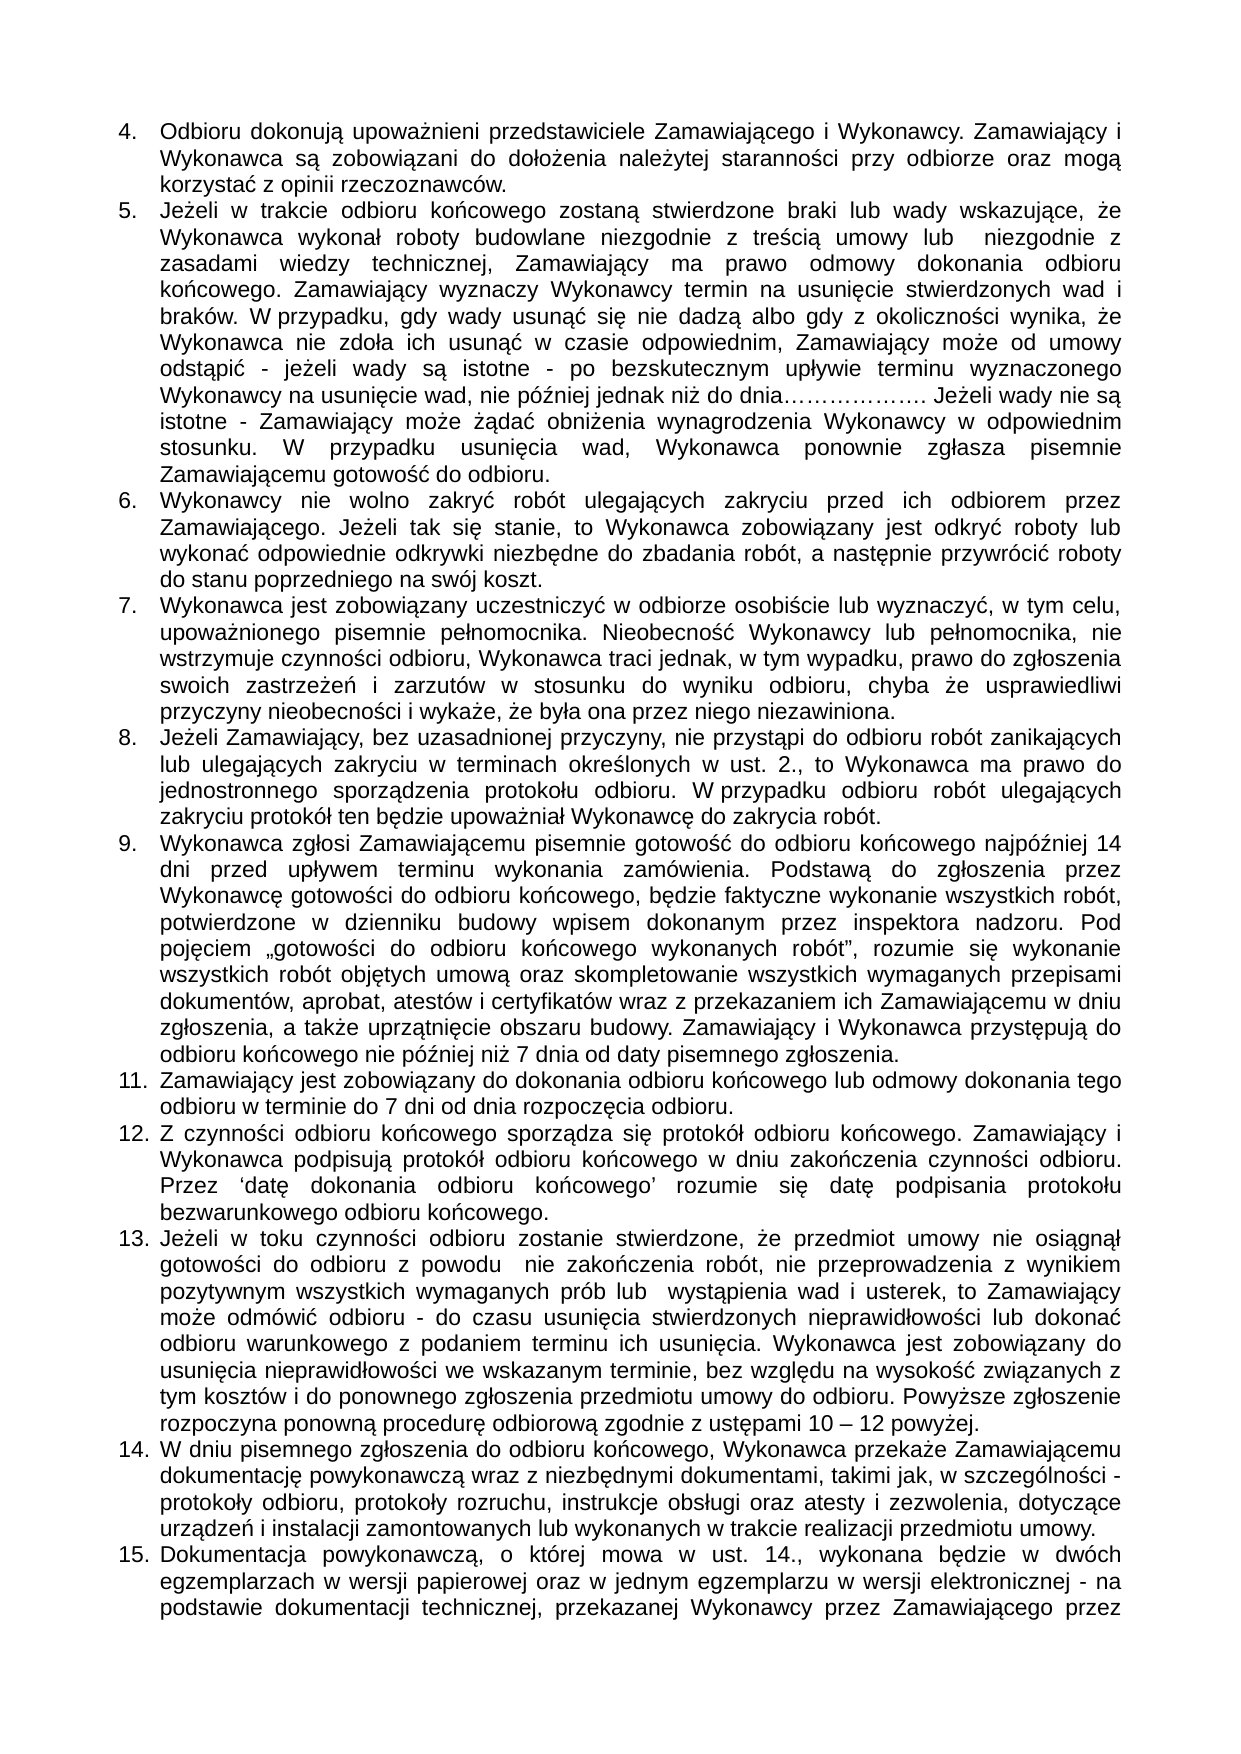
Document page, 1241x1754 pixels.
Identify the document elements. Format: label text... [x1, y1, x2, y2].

text 11. Zamawiający jest zobowiązany do dokonania odbioru końcowego lub odmowy dokonania tego odbioru w terminie do 7 dni od dnia rozpoczęcia odbioru. [118, 1067, 1122, 1119]
text 6. Wykonawcy nie wolno zakryć robót ulegających zakryciu przed ich odbiorem przez Zamawiającego. Jeżeli tak się stanie, to Wykonawca zobowiązany jest odkryć roboty lub wykonać odpowiednie odkrywki niezbędne do zbadania robót, a następnie przywrócić roboty do stanu poprzedniego na swój koszt. [118, 487, 1122, 592]
text 13. Jeżeli w toku czynności odbioru zostanie stwierdzone, że przedmiot umowy nie osiągnął gotowości do odbioru z powodu nie zakończenia robót, nie przeprowadzenia z wynikiem pozytywnym wszystkich wymaganych prób lub wystąpienia wad i usterek, to Zamawiający może odmówić odbioru - do czasu usunięcia stwierdzonych nieprawidłowości lub dokonać odbioru warunkowego z podaniem terminu ich usunięcia. Wykonawca jest zobowiązany do usunięcia nieprawidłowości we wskazanym terminie, bez względu na wysokość związanych z tym kosztów i do ponownego zgłoszenia przedmiotu umowy do odbioru. Powyższe zgłoszenie rozpoczyna ponowną procedurę odbiorową zgodnie z ustępami 10 – 12 powyżej. [118, 1225, 1122, 1436]
text 15. Dokumentacja powykonawczą, o której mowa w ust. 14., wykonana będzie w dwóch egzemplarzach w wersji papierowej oraz w jednym egzemplarzu w wersji elektronicznej - na podstawie dokumentacji technicznej, przekazanej Wykonawcy przez Zamawiającego przez [118, 1541, 1122, 1620]
text 4. Odbioru dokonują upoważnieni przedstawiciele Zamawiającego i Wykonawcy. Zamawiający i Wykonawca są zobowiązani do dołożenia należytej staranności przy odbiorze oraz mogą korzystać z opinii rzeczoznawców. [118, 118, 1122, 197]
text 9. Wykonawca zgłosi Zamawiającemu pisemnie gotowość do odbioru końcowego najpóźniej 14 dni przed upływem terminu wykonania zamówienia. Podstawą do zgłoszenia przez Wykonawcę gotowości do odbioru końcowego, będzie faktyczne wykonanie wszystkich robót, potwierdzone w dzienniku budowy wpisem dokonanym przez inspektora nadzoru. Pod pojęciem „gotowości do odbioru końcowego wykonanych robót”, rozumie się wykonanie wszystkich robót objętych umową oraz skompletowanie wszystkich wymaganych przepisami dokumentów, aprobat, atestów i certyfikatów wraz z przekazaniem ich Zamawiającemu w dniu zgłoszenia, a także uprzątnięcie obszaru budowy. Zamawiający i Wykonawca przystępują do odbioru końcowego nie później niż 7 dnia od daty pisemnego zgłoszenia. [118, 830, 1122, 1067]
text 14. W dniu pisemnego zgłoszenia do odbioru końcowego, Wykonawca przekaże Zamawiającemu dokumentację powykonawczą wraz z niezbędnymi dokumentami, takimi jak, w szczególności - protokoły odbioru, protokoły rozruchu, instrukcje obsługi oraz atesty i zezwolenia, dotyczące urządzeń i instalacji zamontowanych lub wykonanych w trakcie realizacji przedmiotu umowy. [118, 1436, 1122, 1541]
text 7. Wykonawca jest zobowiązany uczestniczyć w odbiorze osobiście lub wyznaczyć, w tym celu, upoważnionego pisemnie pełnomocnika. Nieobecność Wykonawcy lub pełnomocnika, nie wstrzymuje czynności odbioru, Wykonawca traci jednak, w tym wypadku, prawo do zgłoszenia swoich zastrzeżeń i zarzutów w stosunku do wyniku odbioru, chyba że usprawiedliwi przyczyny nieobecności i wykaże, że była ona przez niego niezawiniona. [118, 592, 1122, 724]
text 5. Jeżeli w trakcie odbioru końcowego zostaną stwierdzone braki lub wady wskazujące, że Wykonawca wykonał roboty budowlane niezgodnie z treścią umowy lub niezgodnie z zasadami wiedzy technicznej, Zamawiający ma prawo odmowy dokonania odbioru końcowego. Zamawiający wyznaczy Wykonawcy termin na usunięcie stwierdzonych wad i braków. W przypadku, gdy wady usunąć się nie dadzą albo gdy z okoliczności wynika, że Wykonawca nie zdoła ich usunąć w czasie odpowiednim, Zamawiający może od umowy odstąpić - jeżeli wady są istotne - po bezskutecznym upływie terminu wyznaczonego Wykonawcy na usunięcie wad, nie później jednak niż do dnia………………. Jeżeli wady nie są istotne - Zamawiający może żądać obniżenia wynagrodzenia Wykonawcy w odpowiednim stosunku. W przypadku usunięcia wad, Wykonawca ponownie zgłasza pisemnie Zamawiającemu gotowość do odbioru. [118, 197, 1122, 487]
text 8. Jeżeli Zamawiający, bez uzasadnionej przyczyny, nie przystąpi do odbioru robót zanikających lub ulegających zakryciu w terminach określonych w ust. 2., to Wykonawca ma prawo do jednostronnego sporządzenia protokołu odbioru. W przypadku odbioru robót ulegających zakryciu protokół ten będzie upoważniał Wykonawcę do zakrycia robót. [118, 724, 1122, 830]
text 12. Z czynności odbioru końcowego sporządza się protokół odbioru końcowego. Zamawiający i Wykonawca podpisują protokół odbioru końcowego w dniu zakończenia czynności odbioru. Przez ‘datę dokonania odbioru końcowego’ rozumie się datę podpisania protokołu bezwarunkowego odbioru końcowego. [118, 1119, 1122, 1225]
